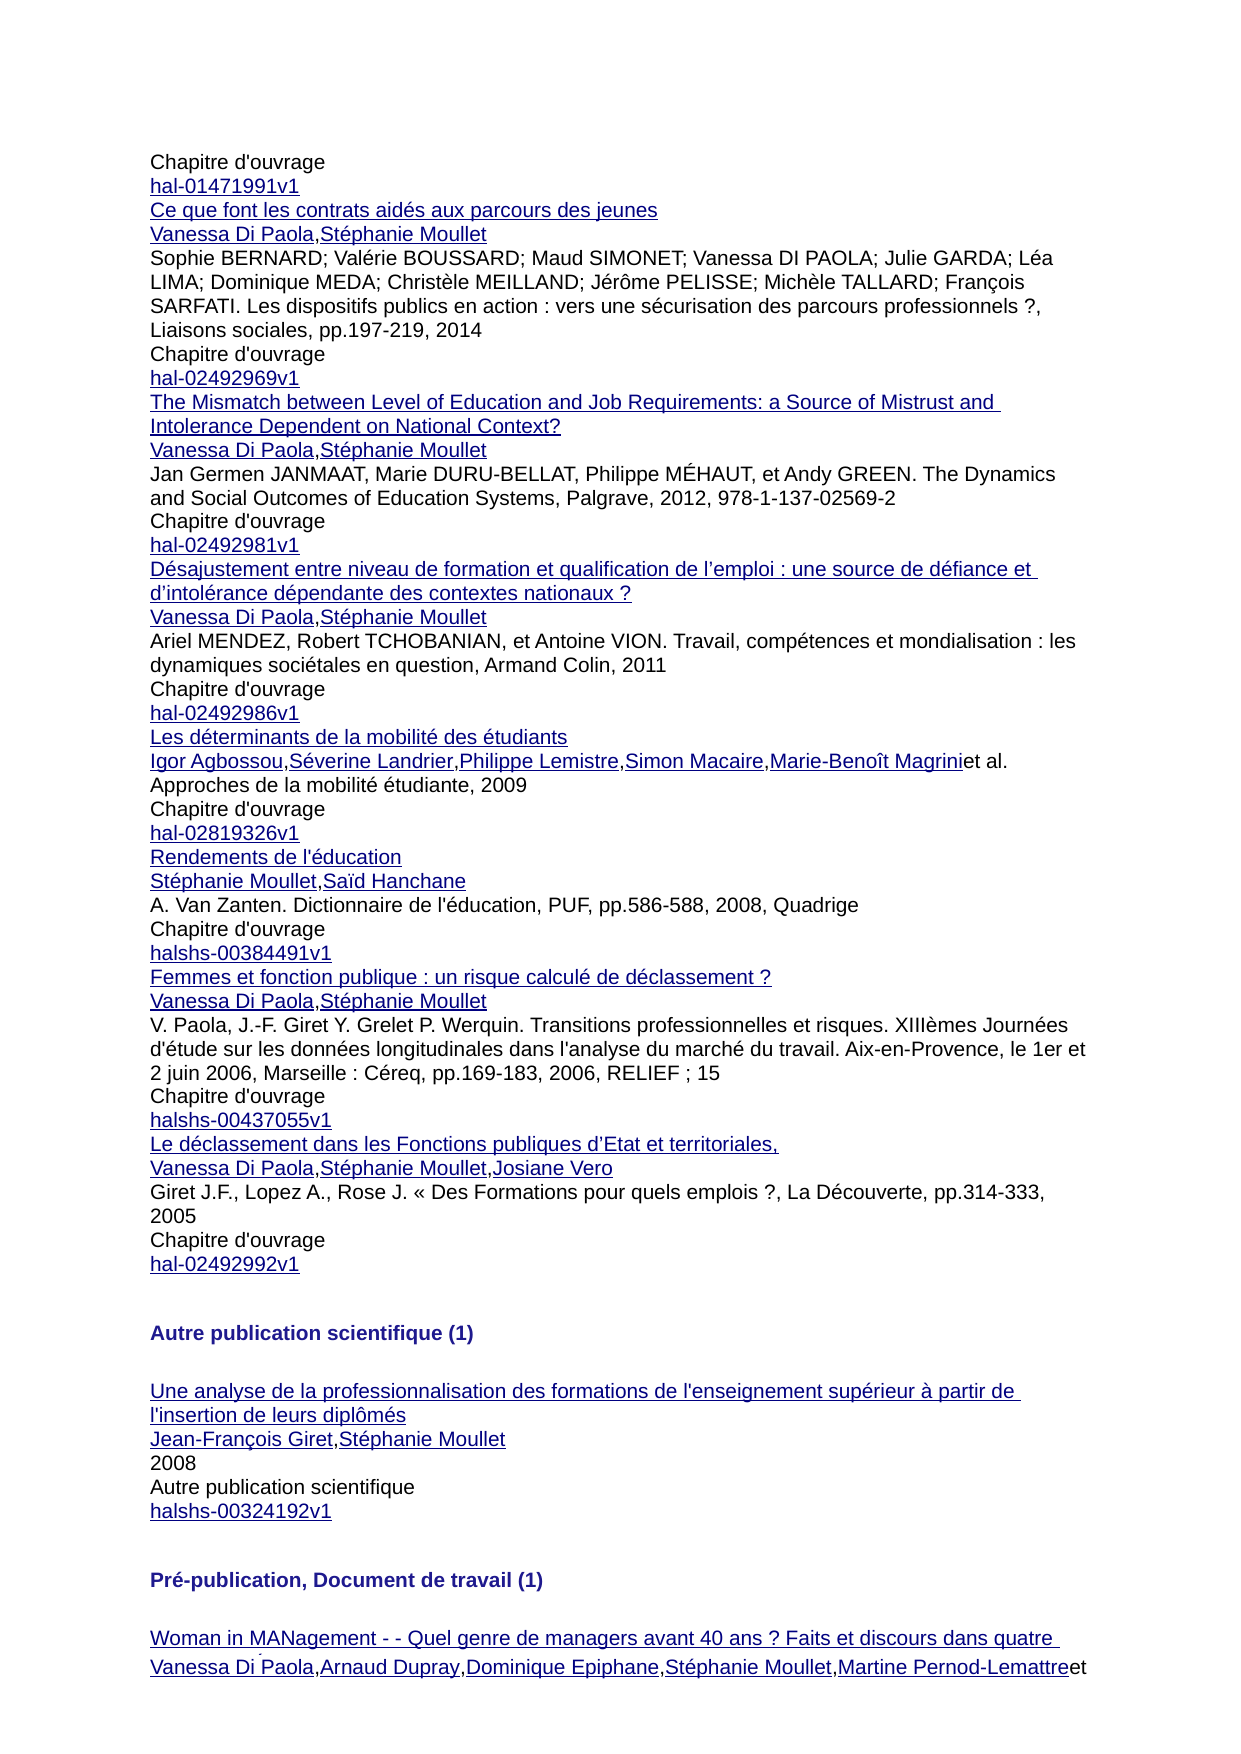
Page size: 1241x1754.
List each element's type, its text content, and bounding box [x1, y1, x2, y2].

table_cell Le déclassement dans les Fonctions publiques d’Etat et territoriales, Vanessa Di Paola,Stéphanie Moullet,Josiane Vero Giret J.F., Lopez A., Rose J. « Des Formations pour quels emplois ?, La Découverte, pp.314-333, 2005 Chapitre d'ouvrage hal-02492992v1 [150, 1132, 1090, 1276]
table_cell The Mismatch between Level of Education and Job Requirements: a Source of Mistrust and Intolerance Dependent on National Context? Vanessa Di Paola,Stéphanie Moullet Jan Germen JANMAAT, Marie DURU-BELLAT, Philippe MÉHAUT, et Andy GREEN. The Dynamics and Social Outcomes of Education Systems, Palgrave, 2012, 978-1-137-02569-2 Chapitre d'ouvrage hal-02492981v1 [150, 390, 1090, 557]
table_cell Rendements de l'éducation Stéphanie Moullet,Saïd Hanchane A. Van Zanten. Dictionnaire de l'éducation, PUF, pp.586-588, 2008, Quadrige Chapitre d'ouvrage halshs-00384491v1 [150, 845, 1090, 964]
table_cell Femmes et fonction publique : un risque calculé de déclassement ? Vanessa Di Paola,Stéphanie Moullet V. Paola, J.-F. Giret Y. Grelet P. Werquin. Transitions professionnelles et risques. XIIIèmes Journées d'étude sur les données longitudinales dans l'analyse du marché du travail. Aix-en-Provence, le 1er et 2 juin 2006, Marseille : Céreq, pp.169-183, 2006, RELIEF ; 15 Chapitre d'ouvrage halshs-00437055v1 [150, 965, 1090, 1132]
subtitle Autre publication scientifique (1) [150, 1321, 1090, 1345]
table_cell Les déterminants de la mobilité des étudiants Igor Agbossou,Séverine Landrier,Philippe Lemistre,Simon Macaire,Marie-Benoît Magriniet al. Approches de la mobilité étudiante, 2009 Chapitre d'ouvrage hal-02819326v1 [150, 725, 1090, 845]
subtitle Pré-publication, Document de travail (1) [150, 1568, 1090, 1592]
table_header Une analyse de la professionnalisation des formations de l'enseignement supérieur à partir de l'insertion de leurs diplômés Jean-François Giret,Stéphanie Moullet 2008 Autre publication scientifique halshs-00324192v1 [150, 1379, 1090, 1523]
table_cell Ce que font les contrats aidés aux parcours des jeunes Vanessa Di Paola,Stéphanie Moullet Sophie BERNARD; Valérie BOUSSARD; Maud SIMONET; Vanessa DI PAOLA; Julie GARDA; Léa LIMA; Dominique MEDA; Christèle MEILLAND; Jérôme PELISSE; Michèle TALLARD; François SARFATI. Les dispositifs publics en action : vers une sécurisation des parcours professionnels ?, Liaisons sociales, pp.197-219, 2014 Chapitre d'ouvrage hal-02492969v1 [150, 198, 1090, 389]
table_cell Désajustement entre niveau de formation et qualification de l’emploi : une source de défiance et d’intolérance dépendante des contextes nationaux ? Vanessa Di Paola,Stéphanie Moullet Ariel MENDEZ, Robert TCHOBANIAN, et Antoine VION. Travail, compétences et mondialisation : les dynamiques sociétales en question, Armand Colin, 2011 Chapitre d'ouvrage hal-02492986v1 [150, 557, 1090, 725]
table_header Woman in MANagement - - Quel genre de managers avant 40 ans ? Faits et discours dans quatre pays européens Vanessa Di Paola,Arnaud Dupray,Dominique Epiphane,Stéphanie Moullet,Martine Pernod-Lemattreet [150, 1626, 1090, 1679]
table_cell Chapitre d'ouvrage hal-01471991v1 [150, 150, 1090, 198]
